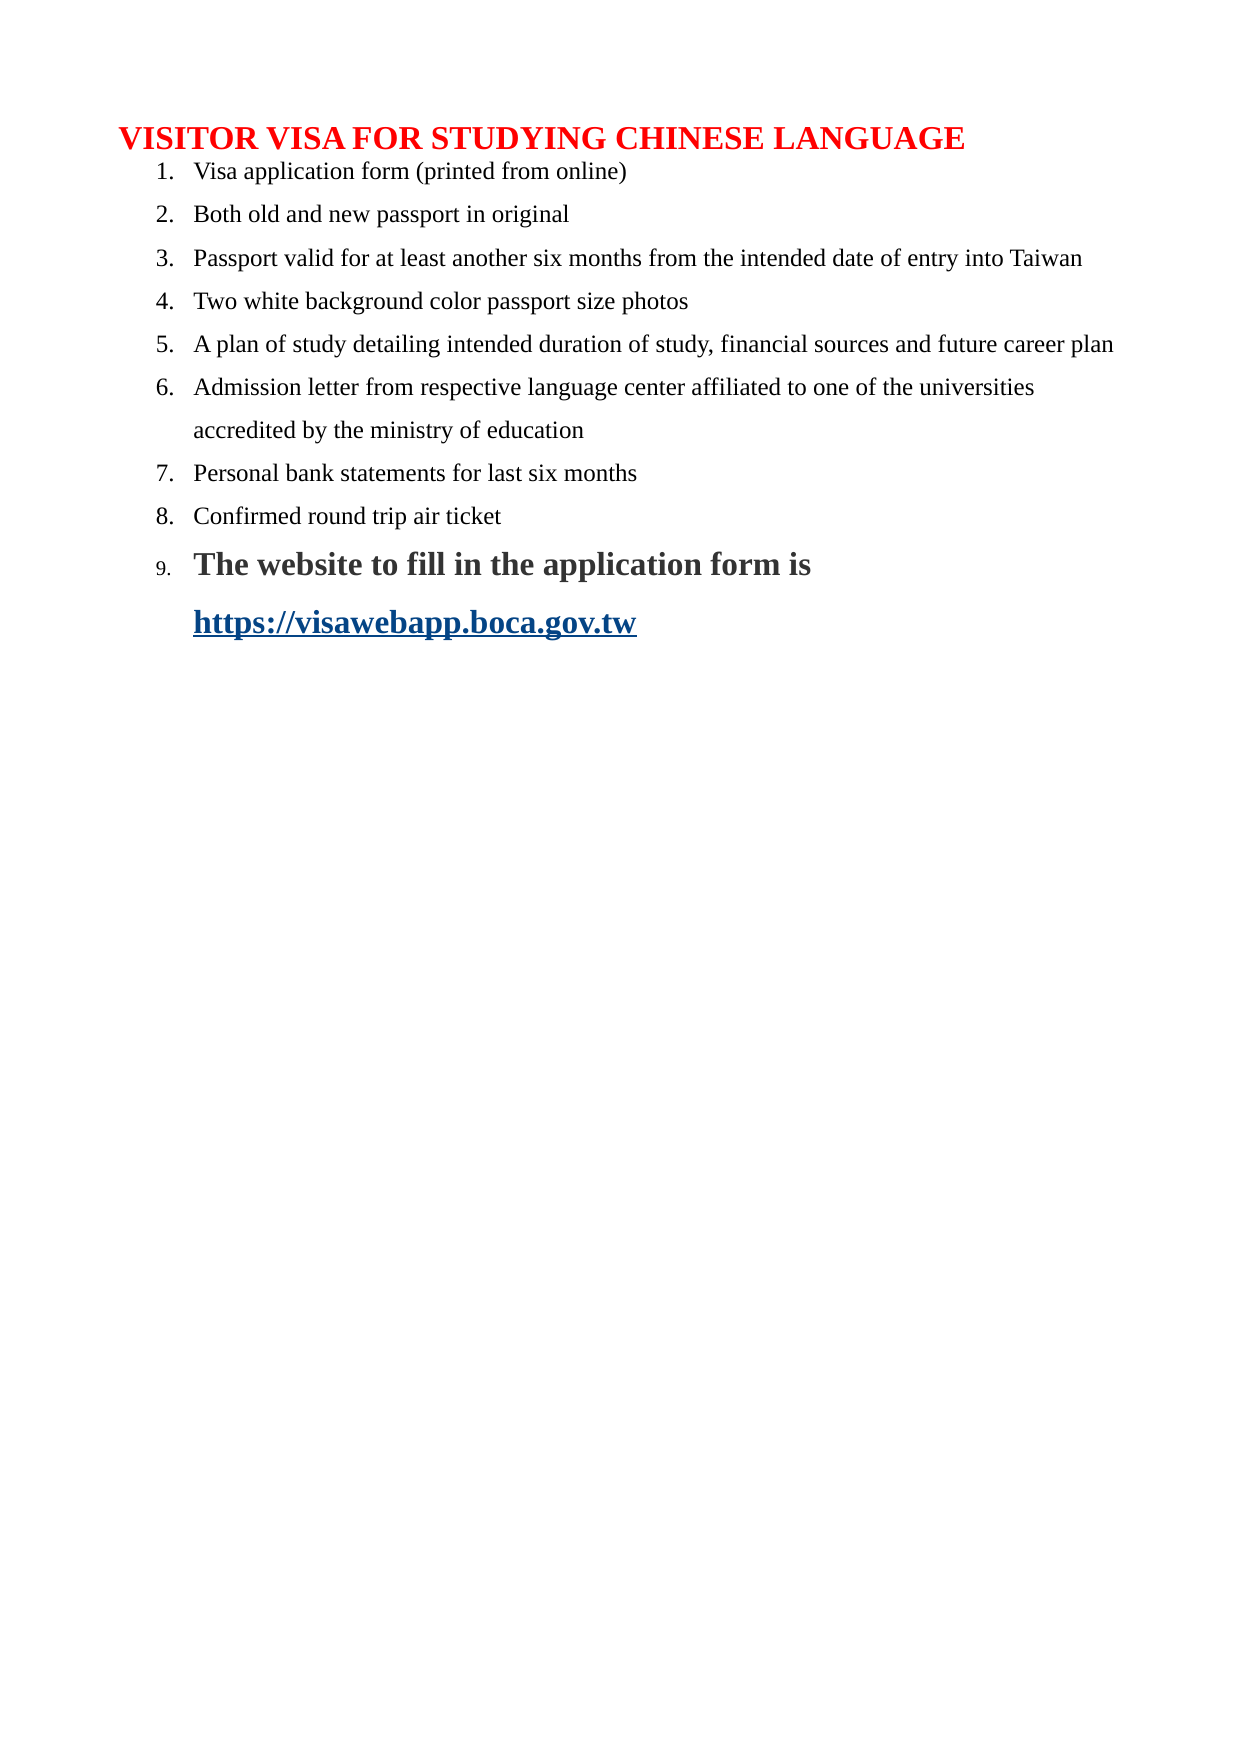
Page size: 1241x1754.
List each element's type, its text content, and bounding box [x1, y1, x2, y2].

list Both old and new passport in original [156, 199, 1122, 228]
list Two white background color passport size photos [156, 286, 1122, 314]
text VISITOR VISA FOR STUDYING CHINESE LANGUAGE [118, 118, 1122, 156]
list The website to fill in the application form is https://visawebapp.boca.gov.tw [156, 544, 1122, 640]
list Personal bank statements for last six months [156, 458, 1122, 487]
list Confirmed round trip air ticket [156, 501, 1122, 530]
list Admission letter from respective language center affiliated to one of the universities accredited by the ministry of education [156, 372, 1122, 444]
list A plan of study detailing intended duration of study, financial sources and future career plan [156, 329, 1122, 358]
list Passport valid for at least another six months from the intended date of entry into Taiwan [156, 243, 1122, 271]
list Visa application form (printed from online) [156, 156, 1122, 185]
